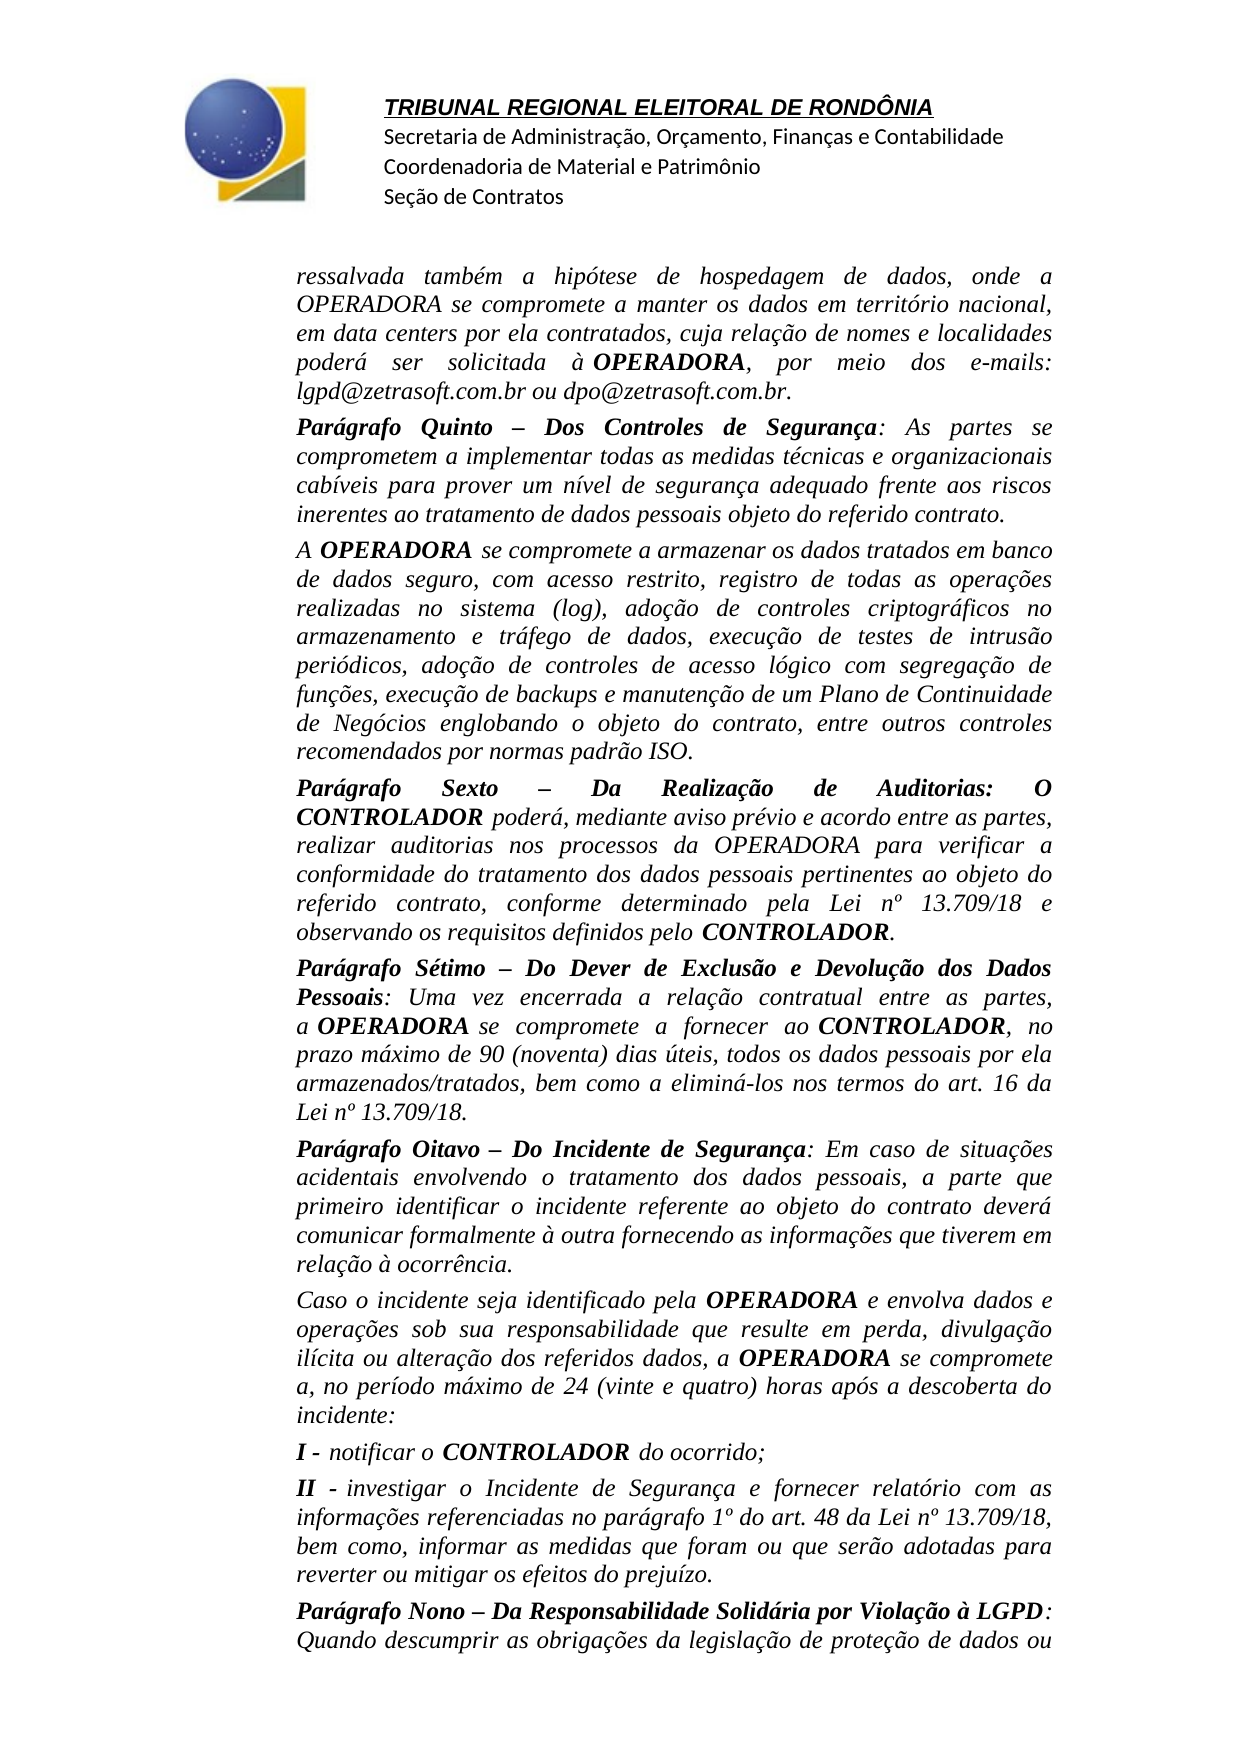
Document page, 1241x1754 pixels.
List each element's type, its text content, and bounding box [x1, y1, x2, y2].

text I - notificar o CONTROLADOR do ocorrido; [296, 1437, 1055, 1466]
text ressalvada também a hipótese de hospedagem de dados, onde a OPERADORA se compromete a manter os dados em território nacional, em data centers por ela contratados, cuja relação de nomes e localidades poderá ser solicitada à OPERADORA, por meio dos e-mails: lgpd@zetrasoft.com.br ou dpo@zetrasoft.com.br. [296, 261, 1055, 404]
text Parágrafo Quinto – Dos Controles de Segurança: As partes se comprometem a implementar todas as medidas técnicas e organizacionais cabíveis para prover um nível de segurança adequado frente aos riscos inerentes ao tratamento de dados pessoais objeto do referido contrato. [296, 412, 1055, 527]
text Parágrafo Sexto – Da Realização de Auditorias: O CONTROLADOR poderá, mediante aviso prévio e acordo entre as partes, realizar auditorias nos processos da OPERADORA para verificar a conformidade do tratamento dos dados pessoais pertinentes ao objeto do referido contrato, conforme determinado pela Lei nº 13.709/18 e observando os requisitos definidos pelo CONTROLADOR. [296, 773, 1055, 946]
text II - investigar o Incidente de Segurança e fornecer relatório com as informações referenciadas no parágrafo 1º do art. 48 da Lei nº 13.709/18, bem como, informar as medidas que foram ou que serão adotadas para reverter ou mitigar os efeitos do prejuízo. [296, 1473, 1055, 1588]
text Parágrafo Sétimo – Do Dever de Exclusão e Devolução dos Dados Pessoais: Uma vez encerrada a relação contratual entre as partes, a OPERADORA se compromete a fornecer ao CONTROLADOR, no prazo máximo de 90 (noventa) dias úteis, todos os dados pessoais por ela armazenados/tratados, bem como a eliminá-los nos termos do art. 16 da Lei nº 13.709/18. [296, 953, 1055, 1126]
text A OPERADORA se compromete a armazenar os dados tratados em banco de dados seguro, com acesso restrito, registro de todas as operações realizadas no sistema (log), adoção de controles criptográficos no armazenamento e tráfego de dados, execução de testes de intrusão periódicos, adoção de controles de acesso lógico com segregação de funções, execução de backups e manutenção de um Plano de Continuidade de Negócios englobando o objeto do contrato, entre outros controles recomendados por normas padrão ISO. [296, 535, 1055, 765]
text Parágrafo Oitavo – Do Incidente de Segurança: Em caso de situações acidentais envolvendo o tratamento dos dados pessoais, a parte que primeiro identificar o incidente referente ao objeto do contrato deverá comunicar formalmente à outra fornecendo as informações que tiverem em relação à ocorrência. [296, 1134, 1055, 1277]
text Parágrafo Nono – Da Responsabilidade Solidária por Violação à LGPD: Quando descumprir as obrigações da legislação de proteção de dados ou [296, 1596, 1055, 1654]
text Caso o incidente seja identificado pela OPERADORA e envolva dados e operações sob sua responsabilidade que resulte em perda, divulgação ilícita ou alteração dos referidos dados, a OPERADORA se compromete a, no período máximo de 24 (vinte e quatro) horas após a descoberta do incidente: [296, 1285, 1055, 1429]
